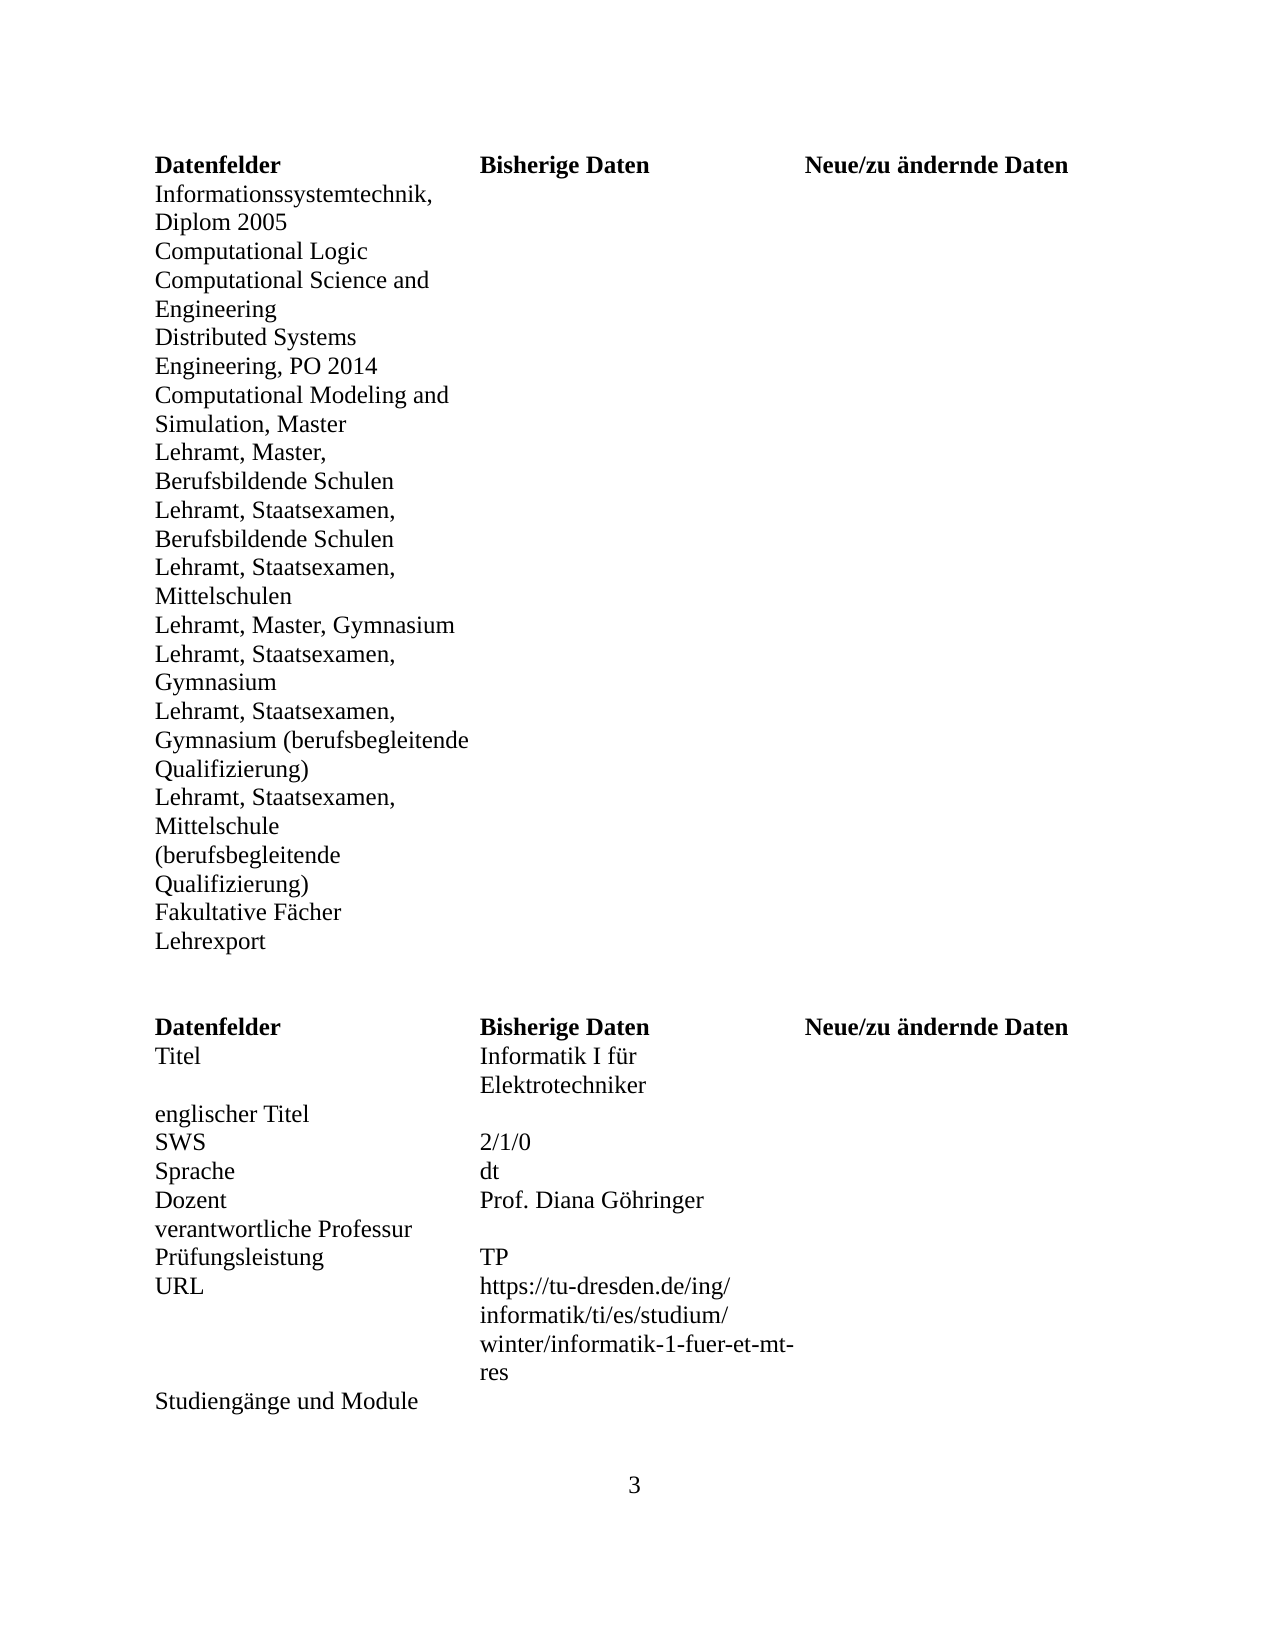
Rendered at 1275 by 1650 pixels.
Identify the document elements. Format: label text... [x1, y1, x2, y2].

table_cell [800, 236, 1125, 265]
table_cell [800, 1243, 1125, 1271]
table_cell Dozent [150, 1185, 475, 1214]
table_cell [800, 898, 1125, 926]
table_header Datenfelder [150, 150, 475, 179]
table_cell englischer Titel [150, 1099, 475, 1127]
table_cell Computational Science and Engineering [150, 265, 475, 322]
table_cell [800, 553, 1125, 610]
table_cell [800, 1128, 1125, 1156]
table_cell [800, 1041, 1125, 1099]
table_header Datenfelder [150, 1013, 475, 1041]
table_cell [800, 265, 1125, 322]
table_header Neue/zu ändernde Daten [800, 1013, 1125, 1041]
table_cell Lehramt, Staatsexamen, Mittelschulen [150, 553, 475, 610]
table_cell [800, 610, 1125, 639]
table_cell verantwortliche Professur [150, 1214, 475, 1242]
table_cell Distributed Systems Engineering, PO 2014 [150, 323, 475, 380]
table_cell [475, 926, 800, 955]
table_cell [475, 438, 800, 495]
table_cell dt [475, 1156, 800, 1185]
table_cell Lehramt, Staatsexamen, Berufsbildende Schulen [150, 495, 475, 552]
table_cell Informatik I für Elektrotechniker [475, 1041, 800, 1099]
table_cell [800, 1099, 1125, 1127]
table_cell [475, 898, 800, 926]
table_cell TP [475, 1243, 800, 1271]
table_cell [475, 495, 800, 552]
table_cell Lehramt, Master, Berufsbildende Schulen [150, 438, 475, 495]
table_cell [475, 1386, 800, 1415]
table_cell Studiengänge und Module [150, 1386, 475, 1415]
table_header Bisherige Daten [475, 1013, 800, 1041]
table_cell [475, 610, 800, 639]
table_cell [475, 236, 800, 265]
table_cell [800, 1214, 1125, 1242]
table_cell [475, 783, 800, 897]
table_cell [800, 926, 1125, 955]
table_cell Titel [150, 1041, 475, 1099]
table_cell Computational Modeling and Simulation, Master [150, 380, 475, 437]
table_cell [800, 438, 1125, 495]
table_cell [475, 696, 800, 782]
table_cell [475, 179, 800, 236]
table_cell [475, 380, 800, 437]
table_cell Informationssystemtechnik, Diplom 2005 [150, 179, 475, 236]
table_cell Lehramt, Master, Gymnasium [150, 610, 475, 639]
table_cell [800, 495, 1125, 552]
table_cell Sprache [150, 1156, 475, 1185]
table_cell [800, 323, 1125, 380]
table_cell [800, 783, 1125, 897]
table_cell [800, 639, 1125, 696]
table_cell [475, 265, 800, 322]
table_cell [475, 323, 800, 380]
table_cell [800, 1156, 1125, 1185]
table_cell URL [150, 1271, 475, 1386]
table_cell [475, 1099, 800, 1127]
table_cell https://tu-dresden.de/ing/informatik/ti/es/studium/winter/informatik-1-fuer-et-mt-res [475, 1271, 800, 1386]
table_cell [800, 1271, 1125, 1386]
table_cell Computational Logic [150, 236, 475, 265]
table_cell [475, 553, 800, 610]
table_cell [475, 1214, 800, 1242]
table_cell [475, 639, 800, 696]
table_cell [800, 179, 1125, 236]
table_cell Lehramt, Staatsexamen, Gymnasium [150, 639, 475, 696]
table_cell [800, 1185, 1125, 1214]
table_cell Lehramt, Staatsexamen, Gymnasium (berufsbegleitende Qualifizierung) [150, 696, 475, 782]
table_cell Fakultative Fächer [150, 898, 475, 926]
table_cell Prüfungsleistung [150, 1243, 475, 1271]
table_cell [800, 380, 1125, 437]
table_cell Lehrexport [150, 926, 475, 955]
table_cell SWS [150, 1128, 475, 1156]
table_cell [800, 696, 1125, 782]
table_cell Prof. Diana Göhringer [475, 1185, 800, 1214]
table_cell 2/1/0 [475, 1128, 800, 1156]
table_header Bisherige Daten [475, 150, 800, 179]
table_header Neue/zu ändernde Daten [800, 150, 1125, 179]
table_cell [800, 1386, 1125, 1415]
table_cell Lehramt, Staatsexamen, Mittelschule (berufsbegleitende Qualifizierung) [150, 783, 475, 897]
